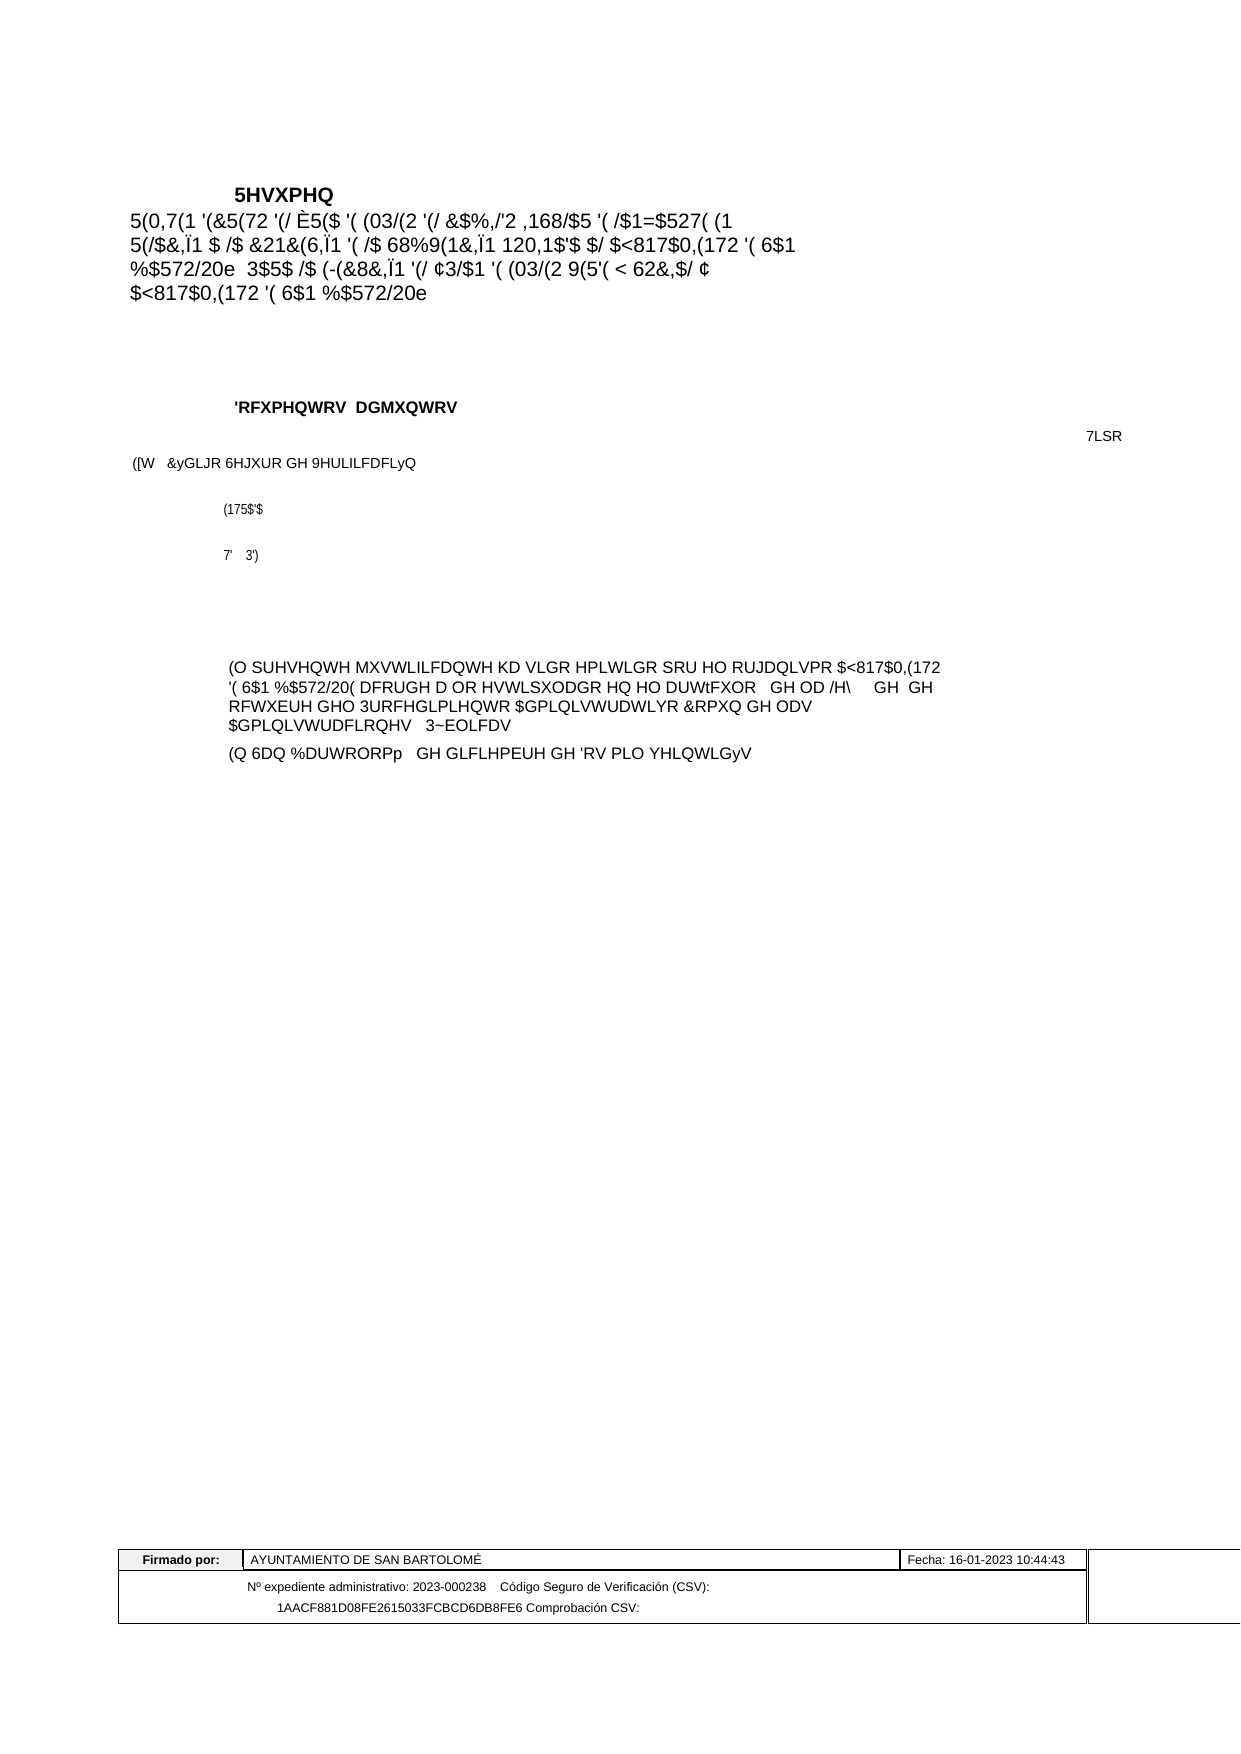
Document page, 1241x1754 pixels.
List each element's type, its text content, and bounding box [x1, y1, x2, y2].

text $<817$0,(172 '( 6$1 %$572/20e [130, 281, 1122, 305]
text %$572/20e 3$5$ /$ (-(&8&,Ï1 '(/ ¢3/$1 '( (03/(2 9(5'( < 62&,$/ ¢ [130, 257, 1122, 281]
table_cell Nº expediente administrativo: 2023-000238 Código Seguro de Verificación (CSV): 1AACF881D08FE2615033FCBCD6DB8FE6 Comprobación CSV: [119, 1571, 1086, 1623]
text ([W &yGLJR 6HJXUR GH 9HULILFDFLyQ [132, 455, 1122, 472]
text 'RFXPHQWRV DGMXQWRV [234, 398, 1122, 417]
text 5(0,7(1 '(&5(72 '(/ È5($ '( (03/(2 '(/ &$%,/'2 ,168/$5 '( /$1=$527( (1 [130, 208, 1122, 232]
text $GPLQLVWUDFLRQHV 3~EOLFDV [228, 716, 1122, 735]
table_header Fecha: 16-01-2023 10:44:43 [901, 1550, 1086, 1569]
text 5HVXPHQ [234, 183, 1122, 207]
text (O SUHVHQWH MXVWLILFDQWH KD VLGR HPLWLGR SRU HO RUJDQLVPR $<817$0,(172 '( 6$1 %$572/20( DFRUGH D OR HVWLSXODGR HQ HO DUWtFXOR GH OD /H\ GH GH RFWXEUH GHO 3URFHGLPLHQWR $GPLQLVWUDWLYR &RPXQ GH ODV [228, 658, 975, 716]
text (Q 6DQ %DUWRORPp GH GLFLHPEUH GH 'RV PLO YHLQWLGyV [228, 744, 1122, 763]
text 5(/$&,Ï1 $ /$ &21&(6,Ï1 '( /$ 68%9(1&,Ï1 120,1$'$ $/ $<817$0,(172 '( 6$1 [130, 232, 1122, 256]
table_header AYUNTAMIENTO DE SAN BARTOLOMÉ [244, 1550, 899, 1569]
table_header Firmado por: [119, 1550, 242, 1567]
text (175$'$ [223, 501, 1122, 518]
text 7' 3') [223, 547, 1122, 563]
table_header [1089, 1550, 1240, 1623]
text 7LSR [118, 428, 1122, 445]
